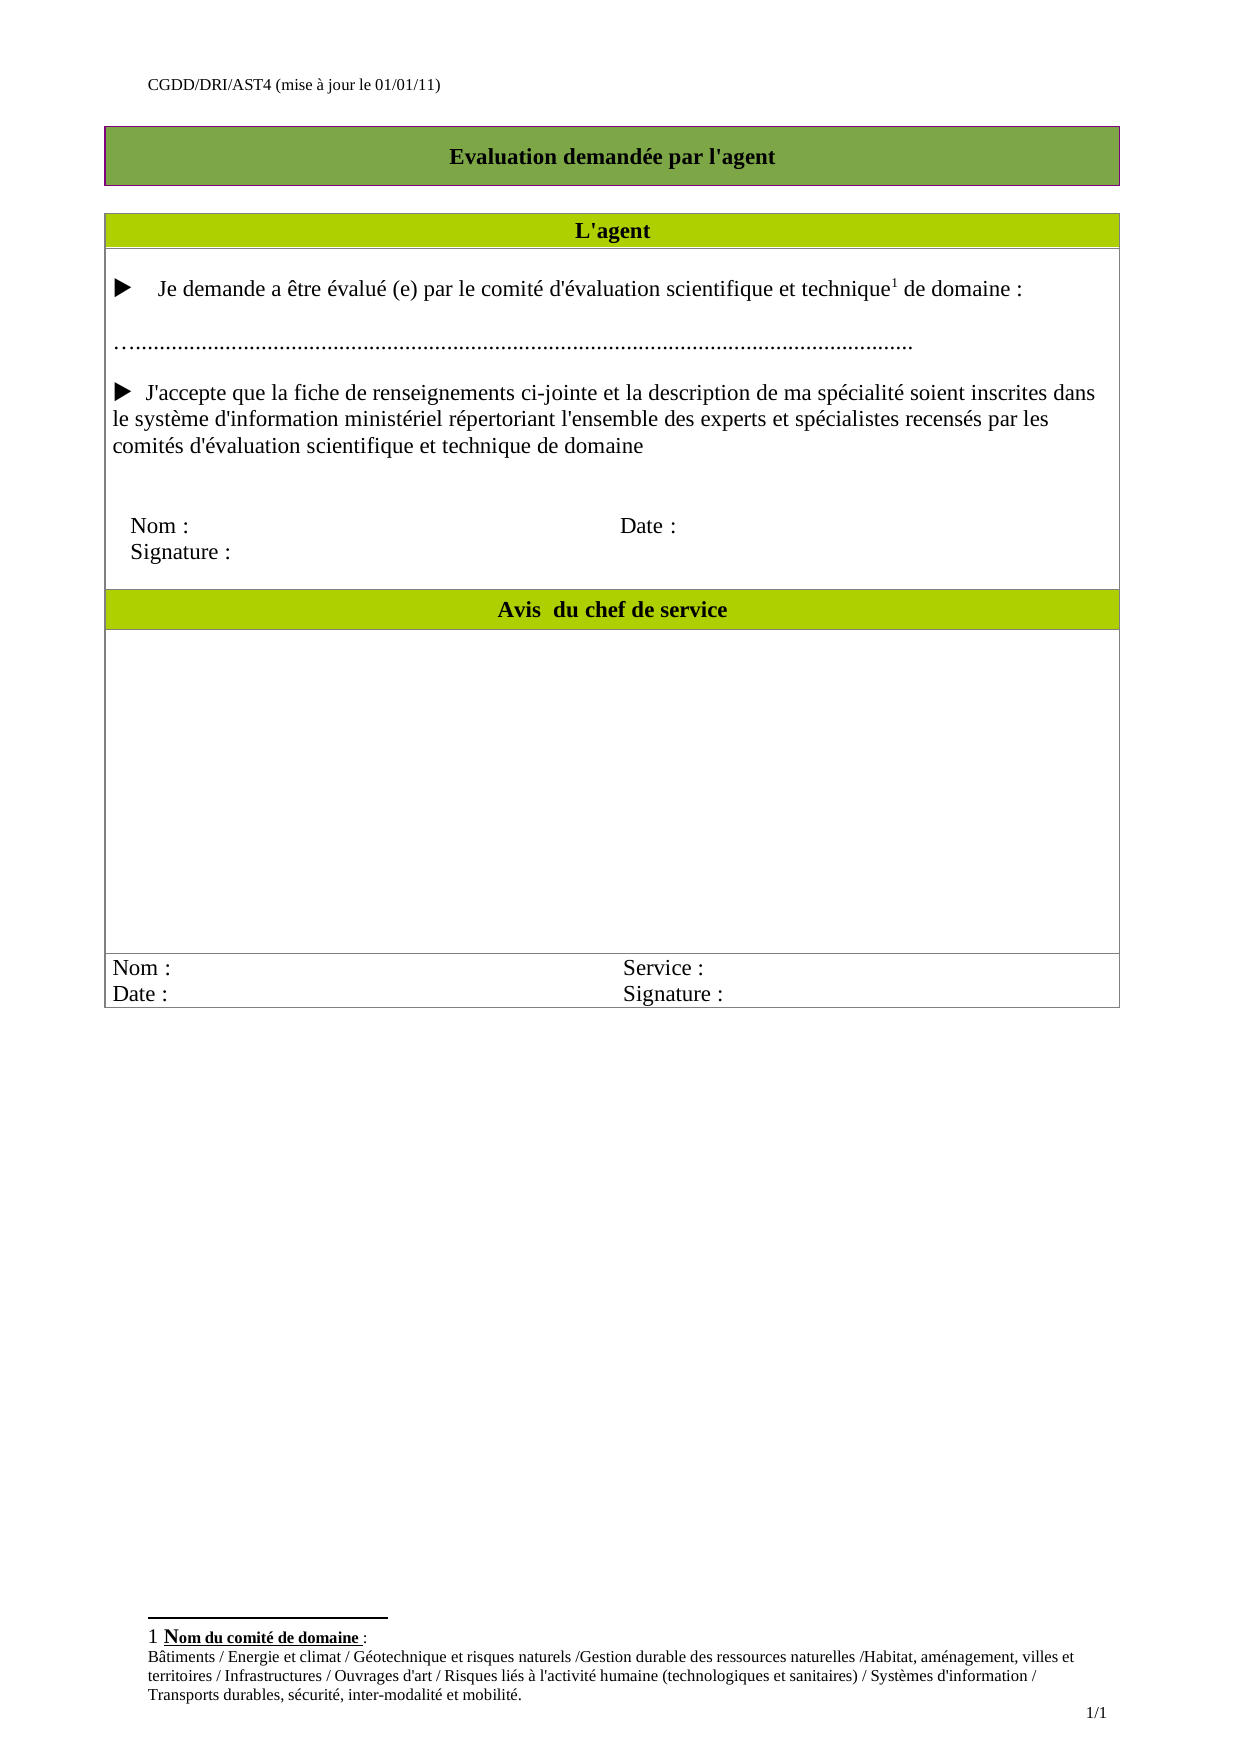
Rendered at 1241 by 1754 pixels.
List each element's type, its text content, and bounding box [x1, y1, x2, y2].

table_cell …..................................................................................................................................  J'accepte que la fiche de renseignements ci-jointe et la description de ma spécialité soient inscrites dans le système d'information ministériel répertoriant l'ensemble des experts et spécialistes recensés par les comités d'évaluation scientifique et technique de domaine Nom : Date : Signature : [106, 328, 1119, 589]
table_cell [105, 186, 1110, 212]
table_header Evaluation demandée par l'agent [106, 127, 1119, 185]
table_cell [106, 630, 1119, 753]
table_cell Nom : Date : [106, 954, 616, 1007]
table_cell [1115, 186, 1120, 212]
table_cell  Je demande a être évalué (e) par le comité d'évaluation scientifique et technique de domaine : [106, 249, 1119, 328]
table_cell Avis du chef de service [106, 590, 1119, 629]
table_cell L'agent [106, 214, 1119, 247]
table_cell [106, 753, 1119, 953]
table_cell [1110, 186, 1114, 212]
table_cell Service : Signature : [616, 954, 1119, 1007]
